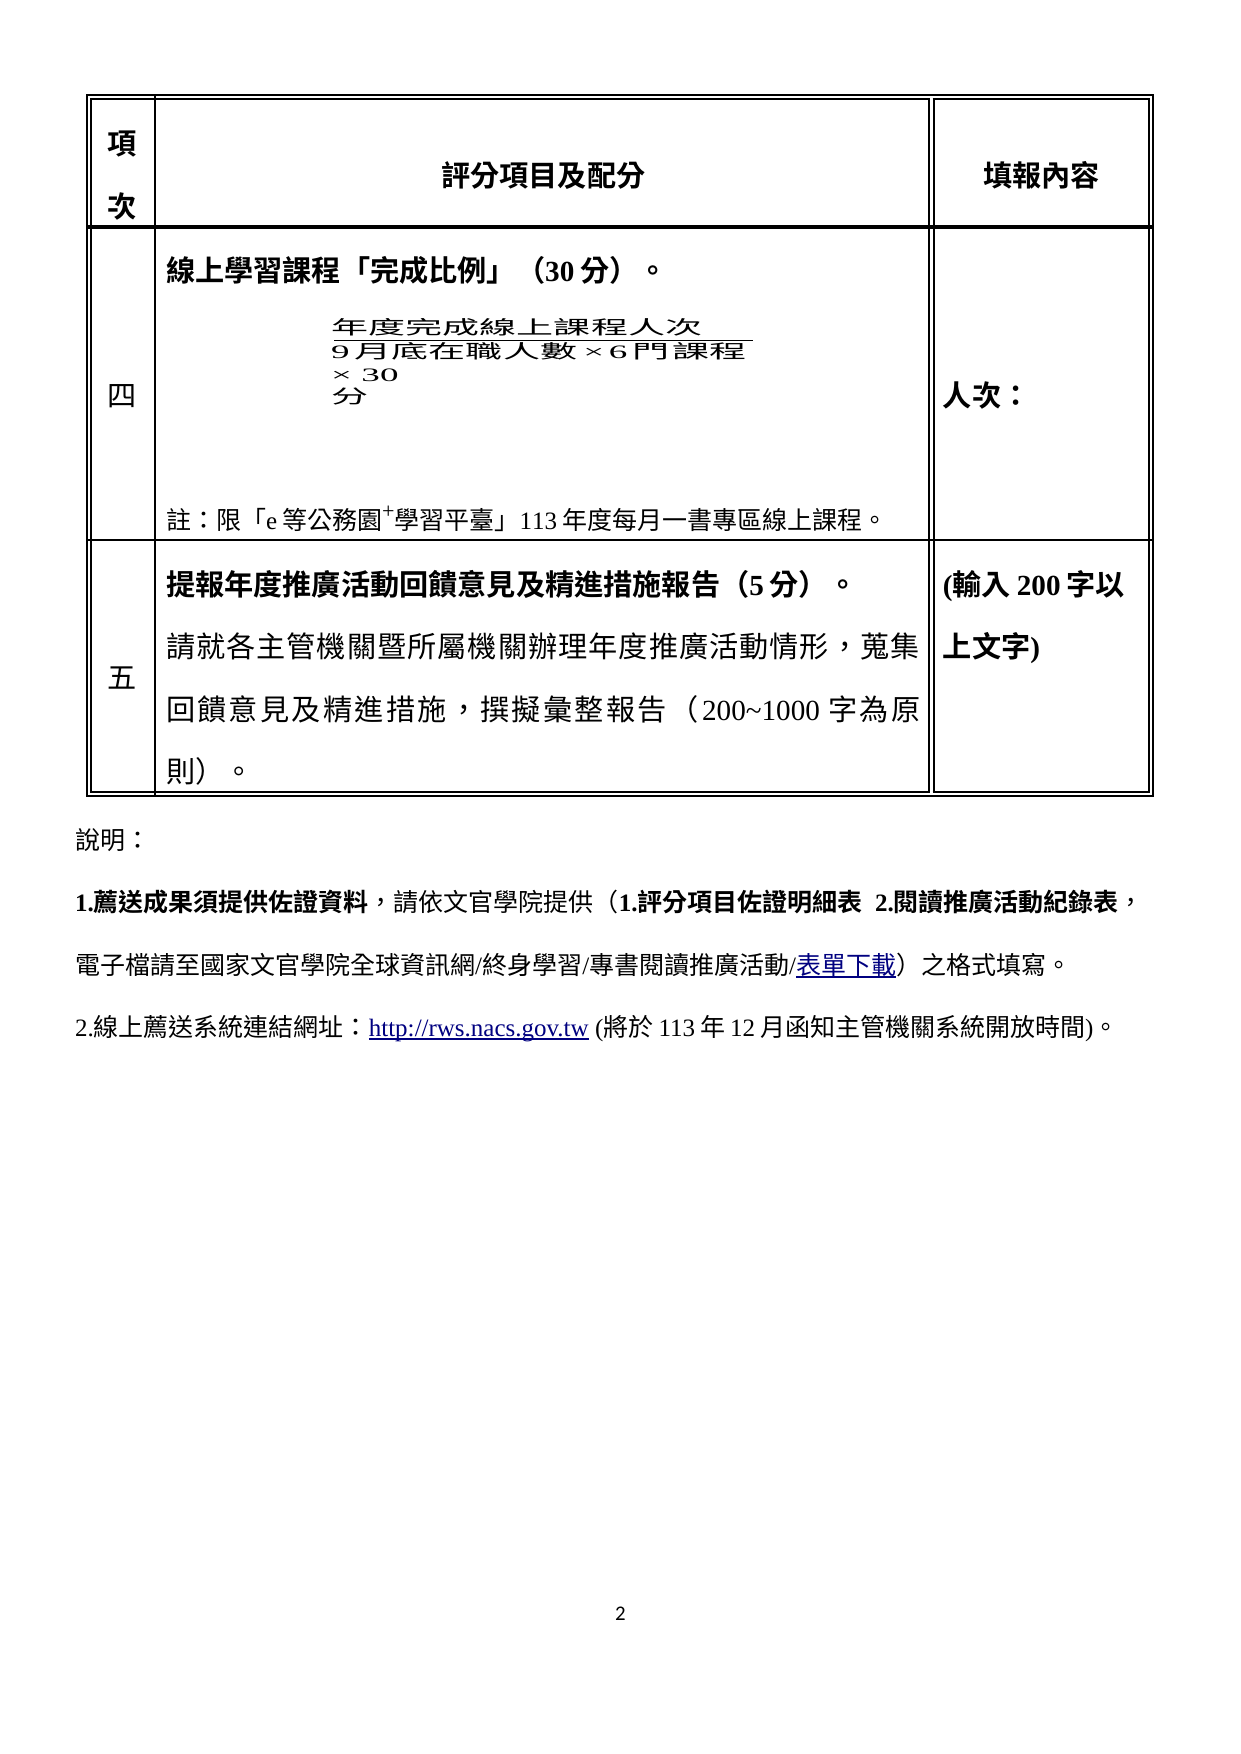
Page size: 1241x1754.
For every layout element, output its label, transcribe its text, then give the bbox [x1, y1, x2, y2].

text 2.線上薦送系統連結網址：http://rws.nacs.gov.tw (將於113年12月函知主管機關系統開放時間)。 [75, 984, 1165, 1047]
table_cell 五 [92, 541, 154, 791]
table_cell 線上學習課程「完成比例」（30分）。 註：限「e等公務園+學習平臺」113年度每月一書專區線上課程。 [156, 229, 928, 538]
table_cell (輸入200字以上文字) [935, 541, 1148, 791]
table_cell 提報年度推廣活動回饋意見及精進措施報告（5分）。 請就各主管機關暨所屬機關辦理年度推廣活動情形，蒐集回饋意見及精進措施，撰擬彙整報告（200~1000字為原則）。 [156, 541, 928, 791]
table_header 填報內容 [935, 100, 1148, 225]
table_cell 人次： [935, 229, 1148, 538]
text 說明： [75, 797, 1165, 859]
table_cell 四 [92, 229, 154, 538]
table_header 評分項目及配分 [156, 100, 928, 225]
table_header 項次 [92, 100, 154, 225]
text 1.薦送成果須提供佐證資料，請依文官學院提供（1.評分項目佐證明細表 2.閱讀推廣活動紀錄表，電子檔請至國家文官學院全球資訊網/終身學習/專書閱讀推廣活動/表單下載）之格式填寫。 [75, 859, 1165, 984]
